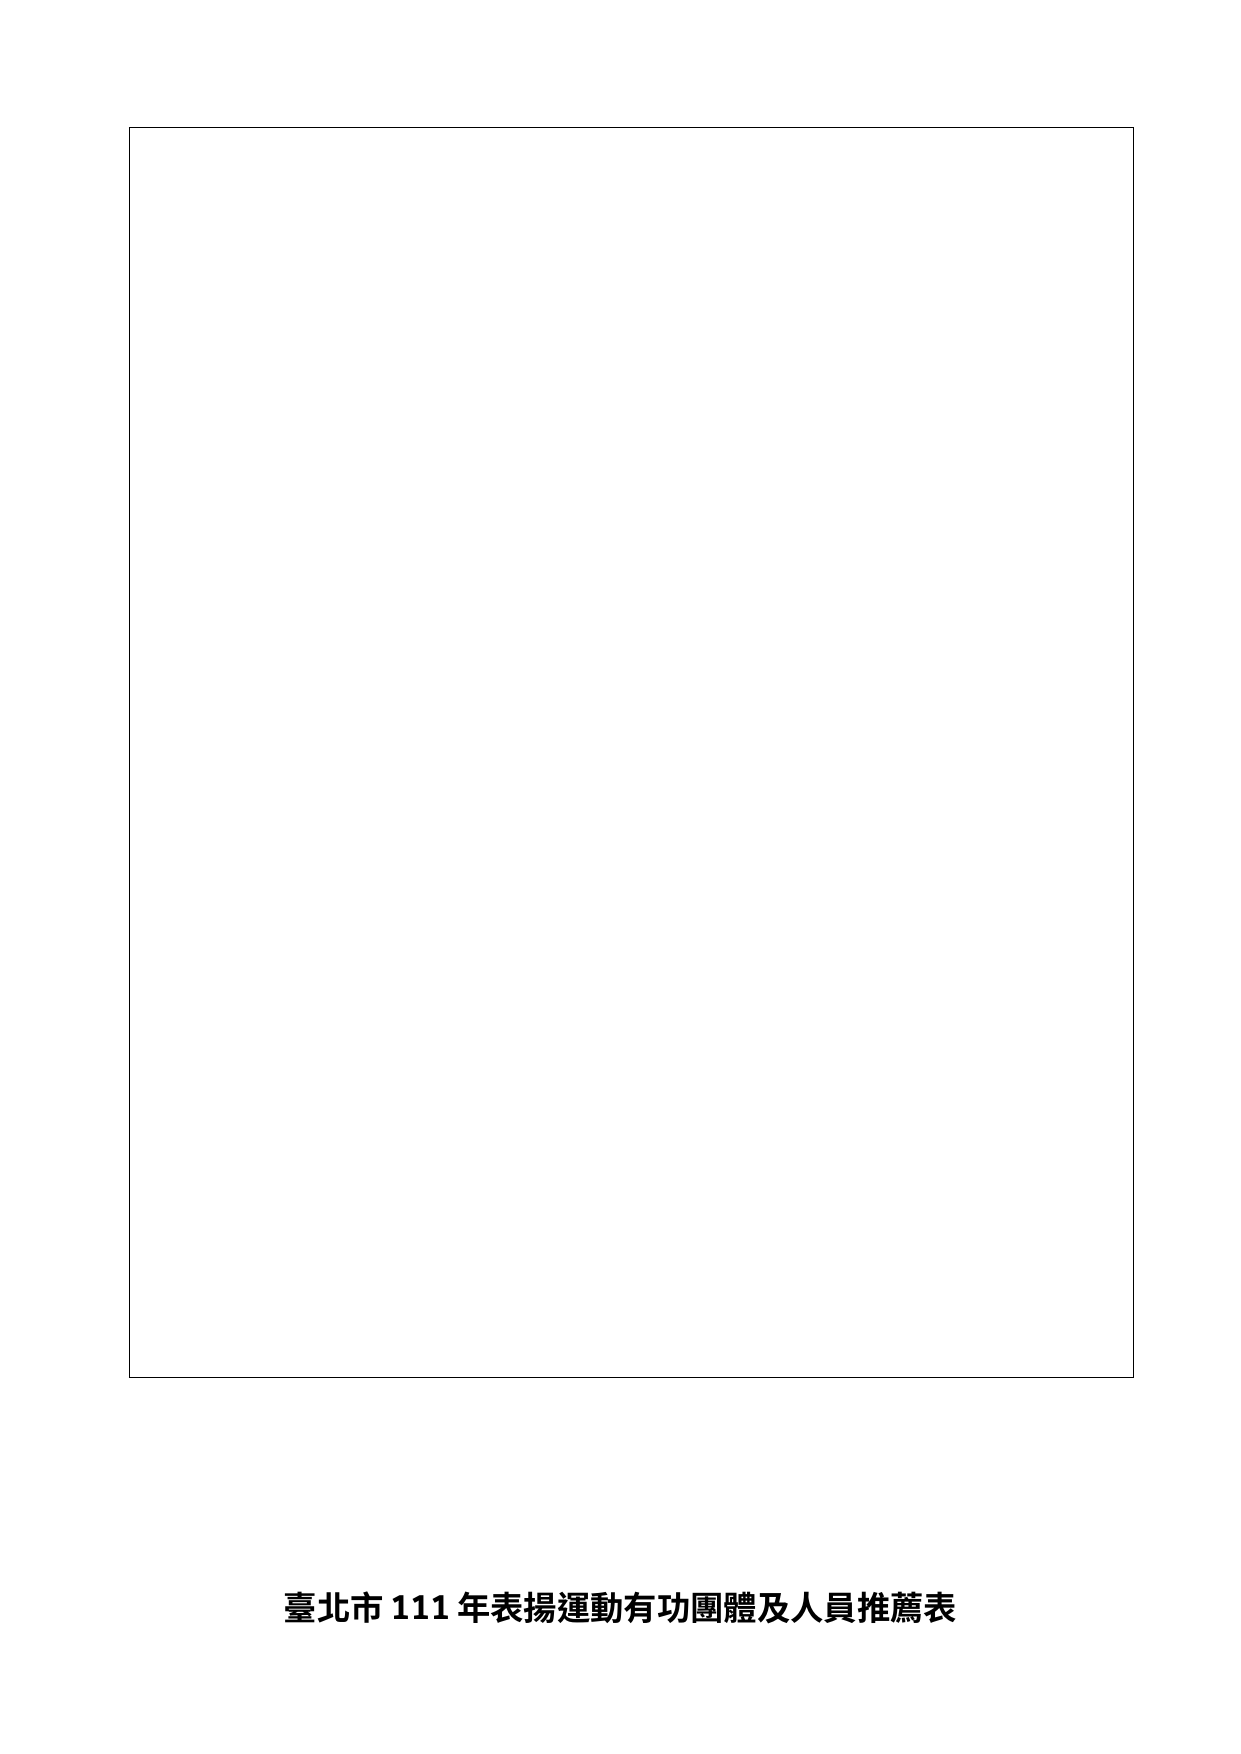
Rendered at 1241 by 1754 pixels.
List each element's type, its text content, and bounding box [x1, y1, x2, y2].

text 臺北市111年表揚運動有功團體及人員推薦表 [118, 1564, 1122, 1627]
table_cell [130, 128, 1133, 1377]
